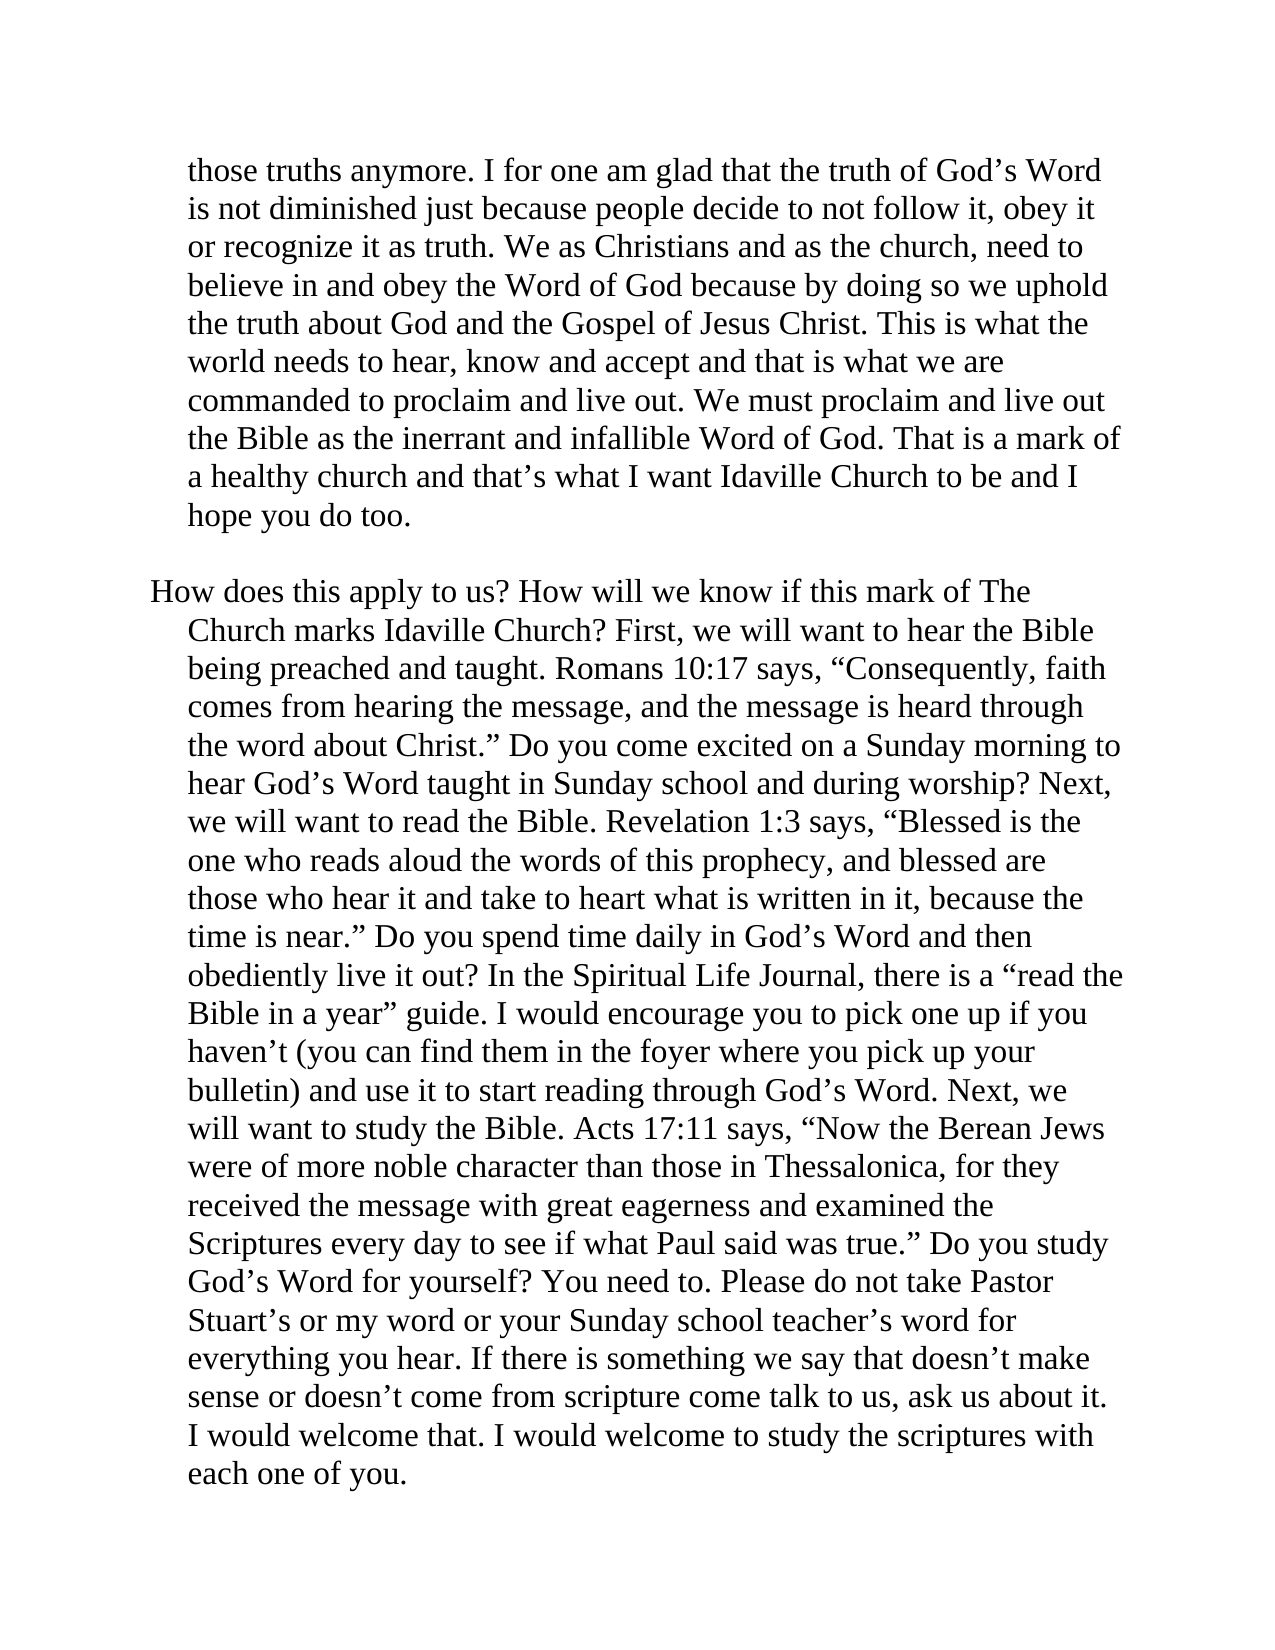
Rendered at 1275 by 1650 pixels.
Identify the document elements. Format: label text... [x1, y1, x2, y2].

text How does this apply to us? How will we know if this mark of The Church marks Idaville Church? First, we will want to hear the Bible being preached and taught. Romans 10:17 says, “Consequently, faith comes from hearing the message, and the message is heard through the word about Christ.” Do you come excited on a Sunday morning to hear God’s Word taught in Sunday school and during worship? Next, we will want to read the Bible. Revelation 1:3 says, “Blessed is the one who reads aloud the words of this prophecy, and blessed are those who hear it and take to heart what is written in it, because the time is near.” Do you spend time daily in God’s Word and then obediently live it out? In the Spiritual Life Journal, there is a “read the Bible in a year” guide. I would encourage you to pick one up if you haven’t (you can find them in the foyer where you pick up your bulletin) and use it to start reading through God’s Word. Next, we will want to study the Bible. Acts 17:11 says, “Now the Berean Jews were of more noble character than those in Thessalonica, for they received the message with great eagerness and examined the Scriptures every day to see if what Paul said was true.” Do you study God’s Word for yourself? You need to. Please do not take Pastor Stuart’s or my word or your Sunday school teacher’s word for everything you hear. If there is something we say that doesn’t make sense or doesn’t come from scripture come talk to us, ask us about it. I would welcome that. I would welcome to study the scriptures with each one of you. [150, 572, 1125, 1492]
text those truths anymore. I for one am glad that the truth of God’s Word is not diminished just because people decide to not follow it, obey it or recognize it as truth. We as Christians and as the church, need to believe in and obey the Word of God because by doing so we uphold the truth about God and the Gospel of Jesus Christ. This is what the world needs to hear, know and accept and that is what we are commanded to proclaim and live out. We must proclaim and live out the Bible as the inerrant and infallible Word of God. That is a mark of a healthy church and that’s what I want Idaville Church to be and I hope you do too. [150, 150, 1125, 533]
